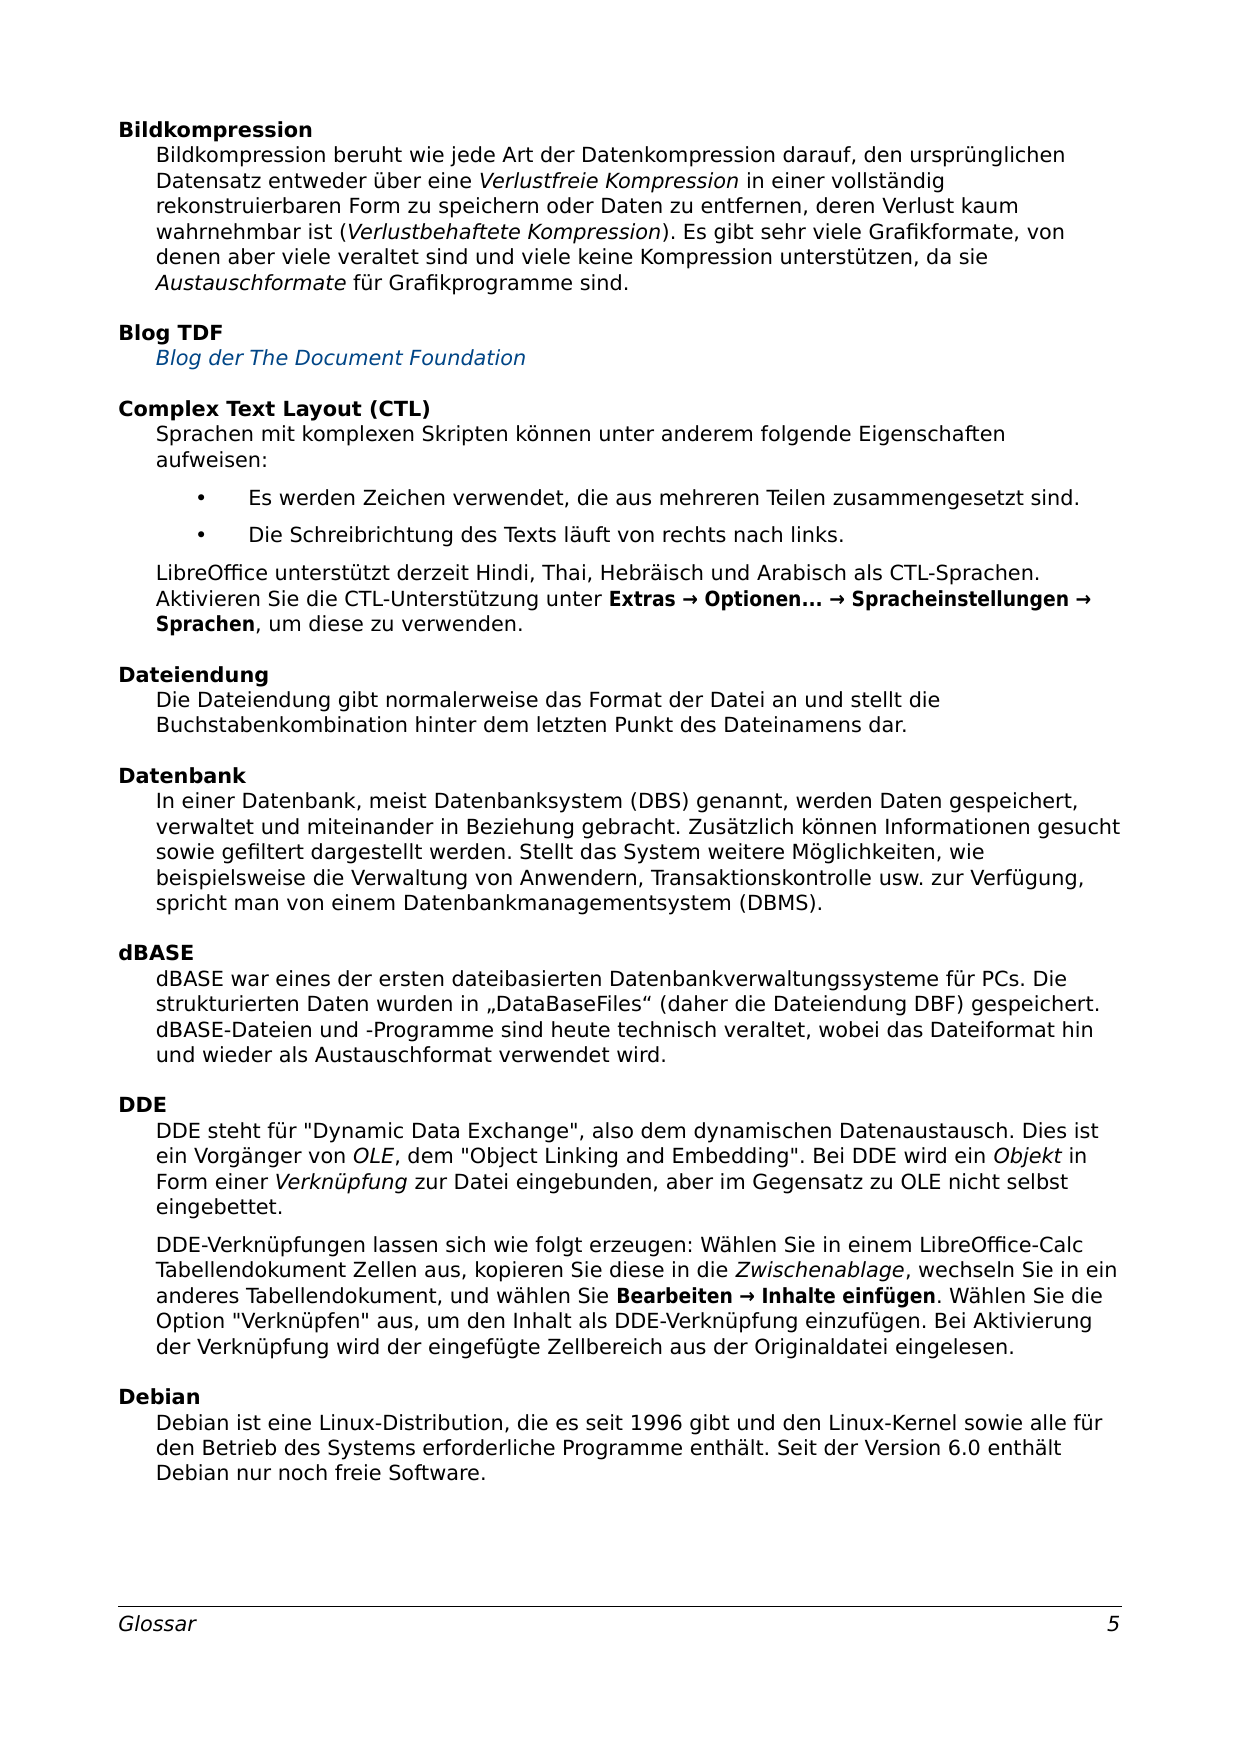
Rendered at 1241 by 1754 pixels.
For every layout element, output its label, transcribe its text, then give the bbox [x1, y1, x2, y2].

list Datenbank [118, 764, 1122, 788]
text dBASE war eines der ersten dateibasierten Datenbankverwaltungssysteme für PCs. Die strukturierten Daten wurden in „DataBaseFiles“ (daher die Dateiendung DBF) gespeichert. dBASE-Dateien und -Programme sind heute technisch veraltet, wobei das Dateiformat hin und wieder als Austauschformat verwendet wird. [156, 967, 1122, 1067]
text LibreOffice unterstützt derzeit Hindi, Thai, Hebräisch und Arabisch als CTL-Sprachen. Aktivieren Sie die CTL-Unterstützung unter Extras → Optionen... → Spracheinstellungen → Sprachen, um diese zu verwenden. [156, 561, 1122, 637]
text DDE-Verknüpfungen lassen sich wie folgt erzeugen: Wählen Sie in einem LibreOffice-Calc Tabellendokument Zellen aus, kopieren Sie diese in die Zwischenablage, wechseln Sie in ein anderes Tabellendokument, und wählen Sie Bearbeiten → Inhalte einfügen. Wählen Sie die Option "Verknüpfen" aus, um den Inhalt als DDE-Verknüpfung einzufügen. Bei Aktivierung der Verknüpfung wird der eingefügte Zellbereich aus der Originaldatei eingelesen. [156, 1233, 1122, 1359]
text Die Dateiendung gibt normalerweise das Format der Datei an und stellt die Buchstabenkombination hinter dem letzten Punkt des Dateinamens dar. [156, 688, 1122, 738]
list Dateiendung [118, 663, 1122, 687]
text Debian ist eine Linux-Distribution, die es seit 1996 gibt und den Linux-Kernel sowie alle für den Betrieb des Systems erforderliche Programme enthält. Seit der Version 6.0 enthält Debian nur noch freie Software. [156, 1411, 1122, 1486]
text Bildkompression beruht wie jede Art der Datenkompression darauf, den ursprünglichen Datensatz entweder über eine Verlustfreie Kompression in einer vollständig rekonstruierbaren Form zu speichern oder Daten zu entfernen, deren Verlust kaum wahrnehmbar ist (Verlustbehaftete Kompression). Es gibt sehr viele Grafikformate, von denen aber viele veraltet sind und viele keine Kompression unterstützen, da sie Austauschformate für Grafikprogramme sind. [156, 143, 1122, 295]
list Es werden Zeichen verwendet, die aus mehreren Teilen zusammengesetzt sind. [195, 486, 1122, 510]
list Bildkompression [118, 118, 1122, 142]
list DDE [118, 1093, 1122, 1118]
text DDE steht für "Dynamic Data Exchange", also dem dynamischen Datenaustausch. Dies ist ein Vorgänger von OLE, dem "Object Linking and Embedding". Bei DDE wird ein Objekt in Form einer Verknüpfung zur Datei eingebunden, aber im Gegensatz zu OLE nicht selbst eingebettet. [156, 1119, 1122, 1219]
text In einer Datenbank, meist Datenbanksystem (DBS) genannt, werden Daten gespeichert, verwaltet und miteinander in Beziehung gebracht. Zusätzlich können Informationen gesucht sowie gefiltert dargestellt werden. Stellt das System weitere Möglichkeiten, wie beispielsweise die Verwaltung von Anwendern, Transaktionskontrolle usw. zur Verfügung, spricht man von einem Datenbankmanagementsystem (DBMS). [156, 789, 1122, 915]
list dBASE [118, 941, 1122, 966]
text Sprachen mit komplexen Skripten können unter anderem folgende Eigenschaften aufweisen: [156, 422, 1122, 472]
list Die Schreibrichtung des Texts läuft von rechts nach links. [195, 523, 1122, 548]
list Blog TDF [118, 321, 1122, 345]
list Complex Text Layout (CTL) [118, 397, 1122, 421]
list Debian [118, 1385, 1122, 1409]
text Blog der The Document Foundation [156, 346, 1122, 371]
